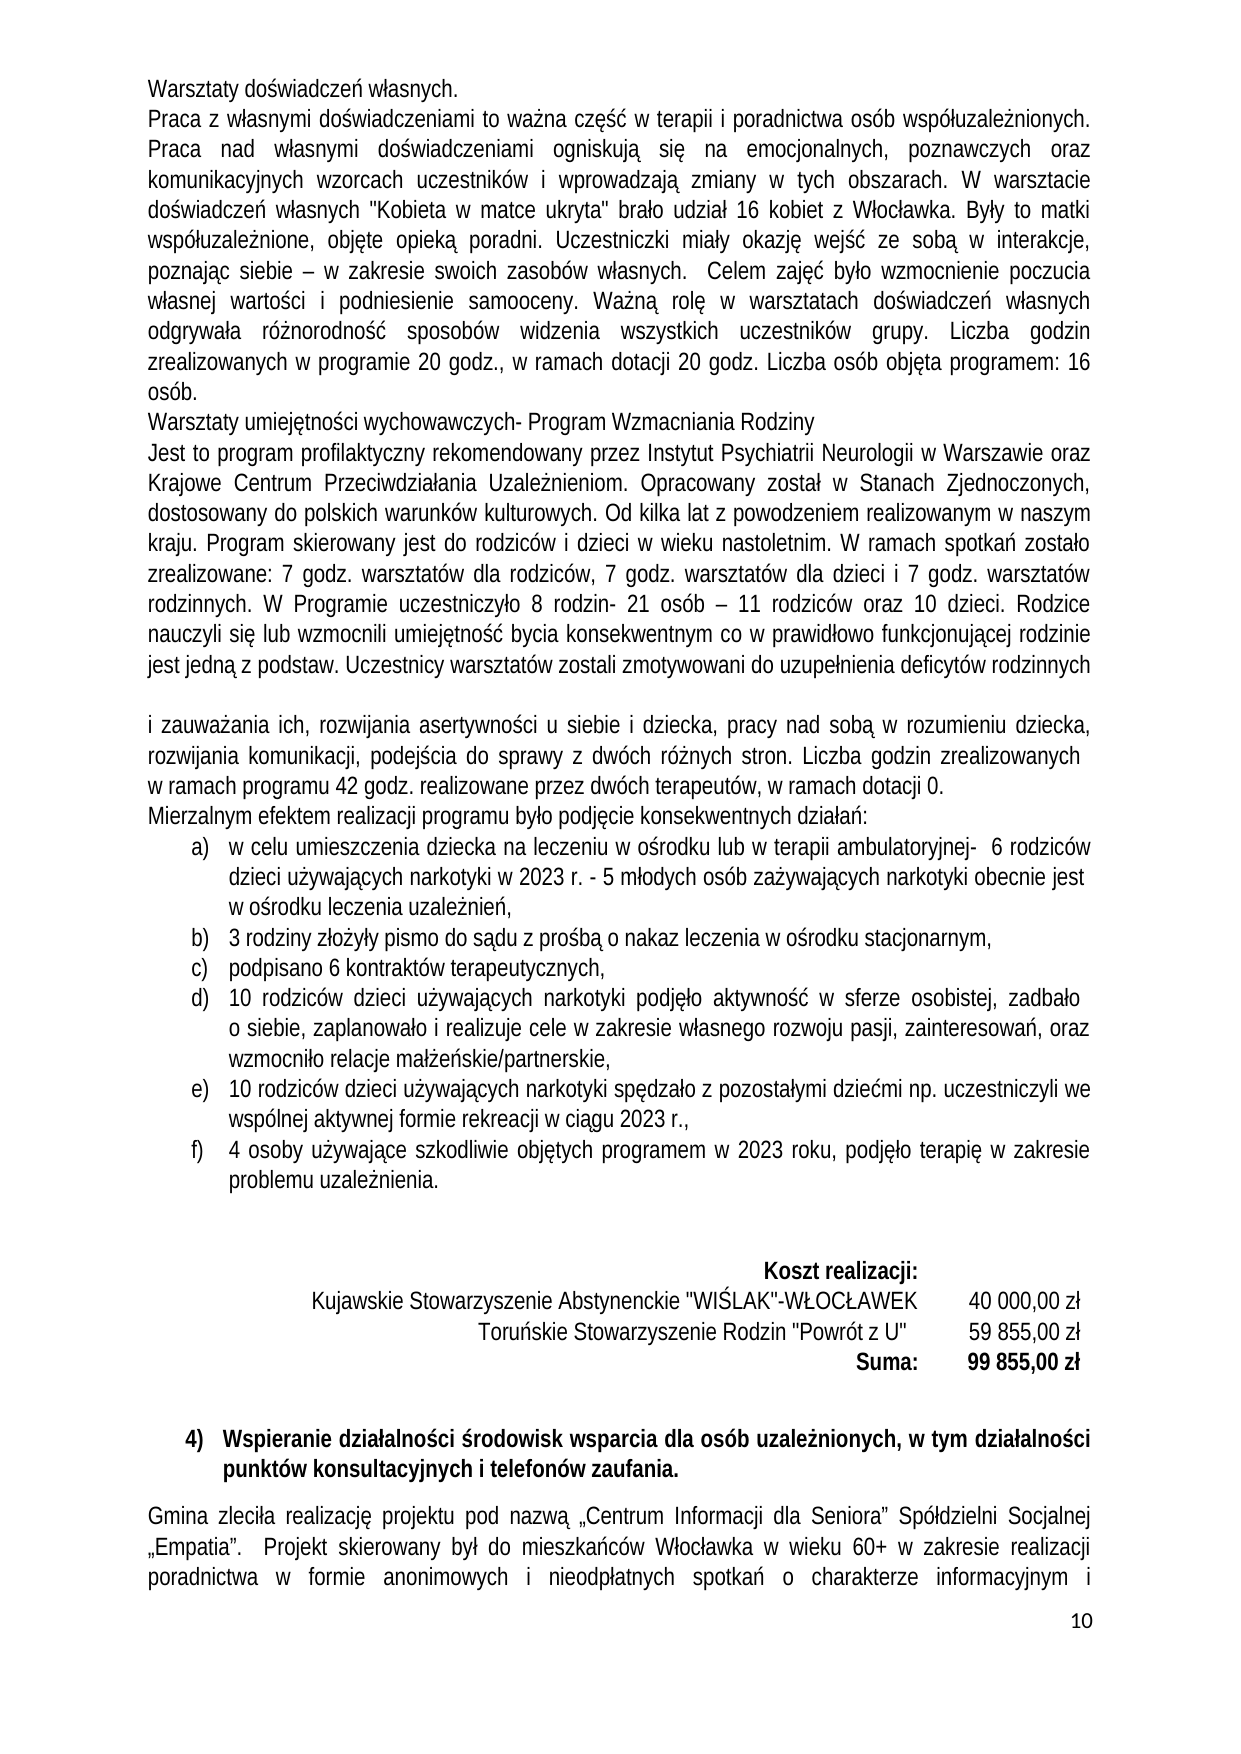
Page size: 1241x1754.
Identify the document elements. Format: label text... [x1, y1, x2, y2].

table_header [930, 1256, 1092, 1286]
list 10 rodziców dzieci używających narkotyki podjęło aktywność w sferze osobistej, zadbało o siebie, zaplanowało i realizuje cele w zakresie własnego rozwoju pasji, zainteresowań, oraz wzmocniło relacje małżeńskie/partnerskie, [191, 983, 1093, 1072]
list 3 rodziny złożyły pismo do sądu z prośbą o nakaz leczenia w ośrodku stacjonarnym, [191, 922, 1093, 951]
table_cell 99 855,00 zł [930, 1347, 1092, 1377]
table_cell 59 855,00 zł [930, 1317, 1092, 1347]
table_cell Kujawskie Stowarzyszenie Abstynenckie "WIŚLAK"-WŁOCŁAWEK [148, 1286, 930, 1317]
text Gmina zleciła realizację projektu pod nazwą „Centrum Informacji dla Seniora” Spółdzielni Socjalnej „Empatia”. Projekt skierowany był do mieszkańców Włocławka w wieku 60+ w zakresie realizacji poradnictwa w formie anonimowych i nieodpłatnych spotkań o charakterze informacyjnym i [148, 1501, 1093, 1591]
list 10 rodziców dzieci używających narkotyki spędzało z pozostałymi dziećmi np. uczestniczyli we wspólnej aktywnej formie rekreacji w ciągu 2023 r., [191, 1074, 1093, 1133]
table_header Koszt realizacji: [148, 1256, 930, 1286]
list w celu umieszczenia dziecka na leczeniu w ośrodku lub w terapii ambulatoryjnej- 6 rodziców dzieci używających narkotyki w 2023 r. - 5 młodych osób zażywających narkotyki obecnie jest w ośrodku leczenia uzależnień, [191, 832, 1093, 921]
text Mierzalnym efektem realizacji programu było podjęcie konsekwentnych działań: [148, 801, 1093, 830]
table_cell Suma: [148, 1347, 930, 1377]
text Warsztaty doświadczeń własnych. [148, 74, 1093, 102]
text Jest to program profilaktyczny rekomendowany przez Instytut Psychiatrii Neurologii w Warszawie oraz Krajowe Centrum Przeciwdziałania Uzależnieniom. Opracowany został w Stanach Zjednoczonych, dostosowany do polskich warunków kulturowych. Od kilka lat z powodzeniem realizowanym w naszym kraju. Program skierowany jest do rodziców i dzieci w wieku nastoletnim. W ramach spotkań zostało zrealizowane: 7 godz. warsztatów dla rodziców, 7 godz. warsztatów dla dzieci i 7 godz. warsztatów rodzinnych. W Programie uczestniczyło 8 rodzin- 21 osób – 11 rodziców oraz 10 dzieci. Rodzice nauczyli się lub wzmocnili umiejętność bycia konsekwentnym co w prawidłowo funkcjonującej rodzinie jest jedną z podstaw. Uczestnicy warsztatów zostali zmotywowani do uzupełnienia deficytów rodzinnych i zauważania ich, rozwijania asertywności u siebie i dziecka, pracy nad sobą w rozumieniu dziecka, rozwijania komunikacji, podejścia do sprawy z dwóch różnych stron. Liczba godzin zrealizowanych w ramach programu 42 godz. realizowane przez dwóch terapeutów, w ramach dotacji 0. [148, 437, 1093, 799]
text Warsztaty umiejętności wychowawczych- Program Wzmacniania Rodziny [148, 407, 1093, 436]
table_cell 40 000,00 zł [930, 1286, 1092, 1317]
list Wspieranie działalności środowisk wsparcia dla osób uzależnionych, w tym działalności punktów konsultacyjnych i telefonów zaufania. [185, 1424, 1093, 1483]
table_cell Toruńskie Stowarzyszenie Rodzin "Powrót z U" [148, 1317, 930, 1347]
text Praca z własnymi doświadczeniami to ważna część w terapii i poradnictwa osób współuzależnionych. Praca nad własnymi doświadczeniami ogniskują się na emocjonalnych, poznawczych oraz komunikacyjnych wzorcach uczestników i wprowadzają zmiany w tych obszarach. W warsztacie doświadczeń własnych "Kobieta w matce ukryta" brało udział 16 kobiet z Włocławka. Były to matki współuzależnione, objęte opieką poradni. Uczestniczki miały okazję wejść ze sobą w interakcje, poznając siebie – w zakresie swoich zasobów własnych. Celem zajęć było wzmocnienie poczucia własnej wartości i podniesienie samooceny. Ważną rolę w warsztatach doświadczeń własnych odgrywała różnorodność sposobów widzenia wszystkich uczestników grupy. Liczba godzin zrealizowanych w programie 20 godz., w ramach dotacji 20 godz. Liczba osób objęta programem: 16 osób. [148, 104, 1093, 406]
list 4 osoby używające szkodliwie objętych programem w 2023 roku, podjęło terapię w zakresie problemu uzależnienia. [191, 1135, 1093, 1194]
list podpisano 6 kontraktów terapeutycznych, [191, 953, 1093, 981]
